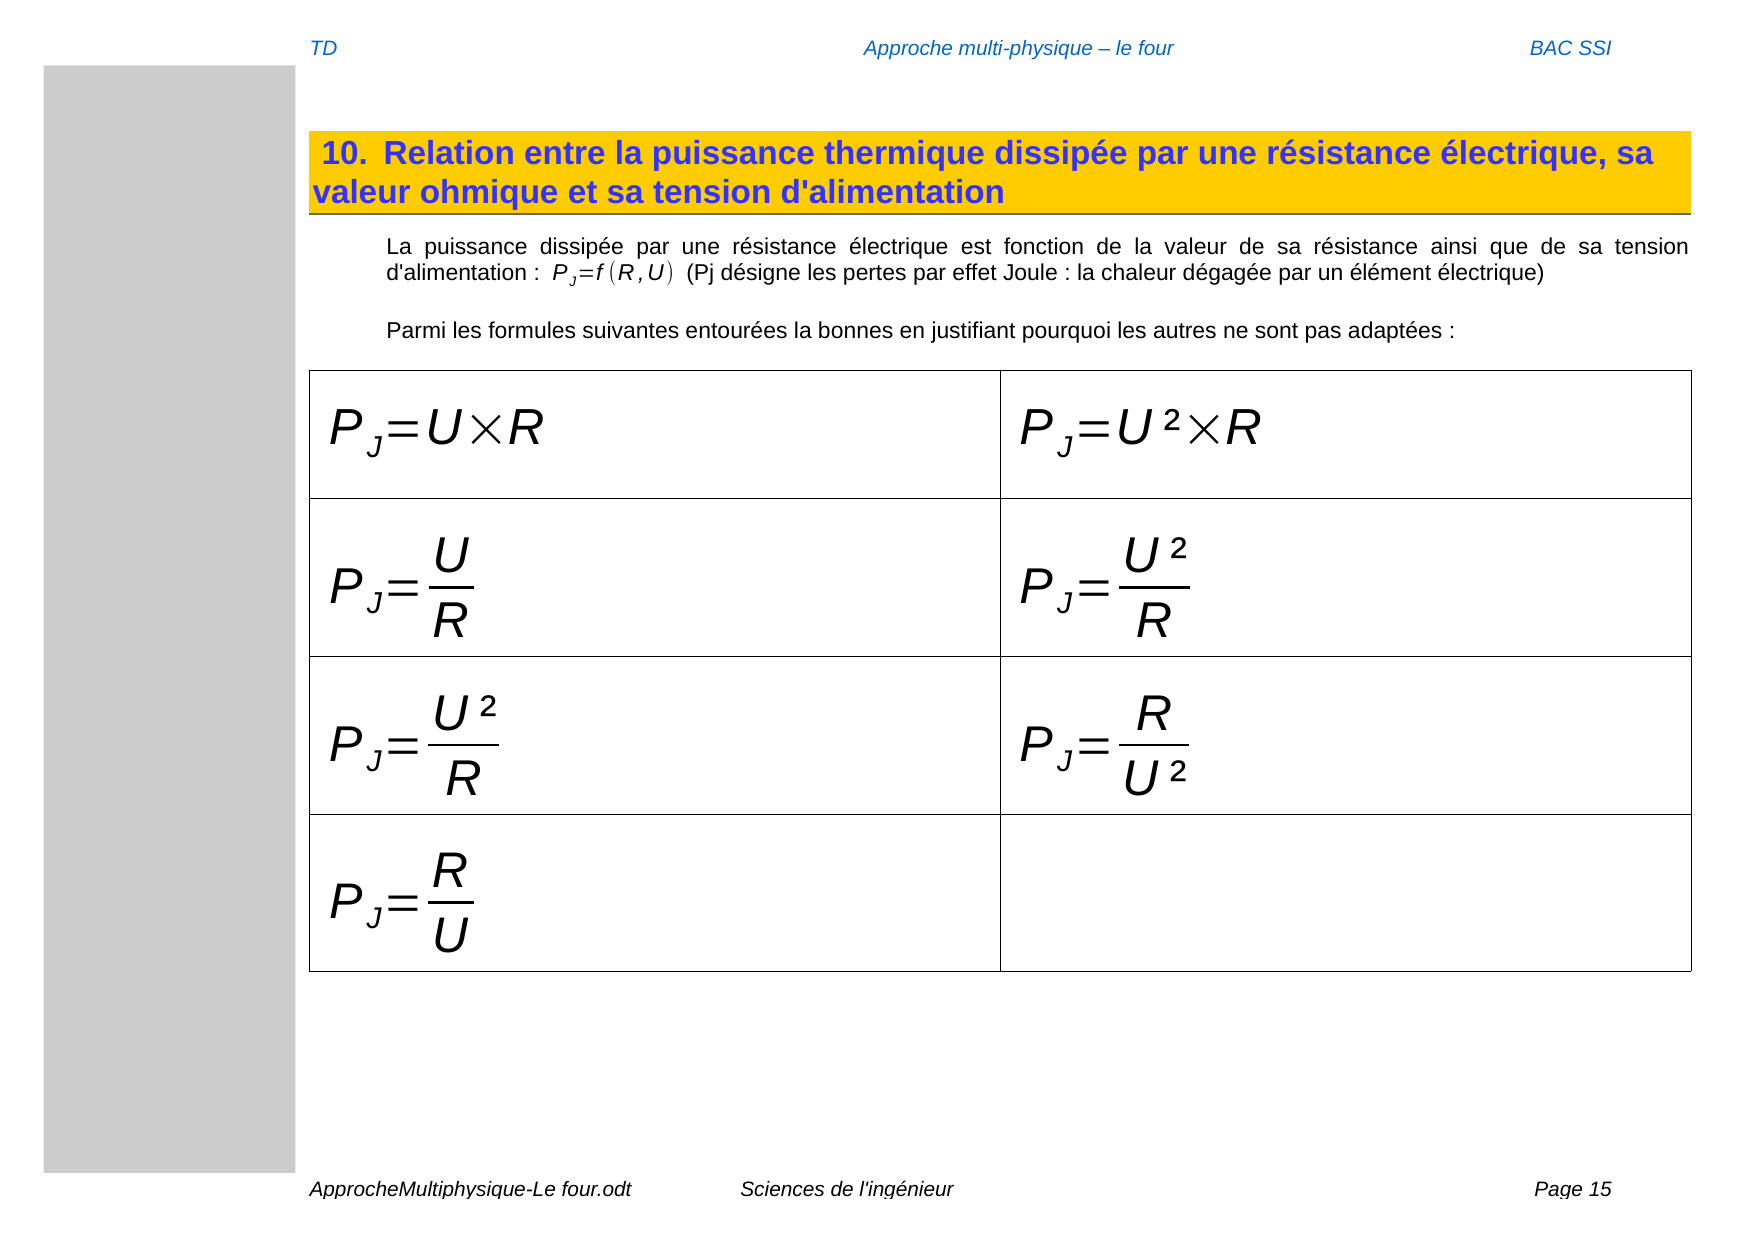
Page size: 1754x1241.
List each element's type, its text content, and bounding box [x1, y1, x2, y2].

table_header [1001, 371, 1691, 498]
table_cell [310, 499, 1000, 656]
subtitle Relation entre la puissance thermique dissipée par une résistance électrique, sa valeur ohmique et sa tension d'alimentation [309, 131, 1691, 213]
table_cell [310, 657, 1000, 814]
table_cell [1001, 657, 1691, 814]
table_cell [310, 815, 1000, 971]
table_header [310, 371, 1000, 498]
table_cell [1001, 499, 1691, 656]
subtitle La puissance dissipée par une résistance électrique est fonction de la valeur de sa résistance ainsi que de sa tension d'alimentation : (Pj désigne les pertes par effet Joule : la chaleur dégagée par un élément électrique) [386, 233, 1691, 291]
table_cell [1001, 815, 1691, 971]
subtitle Parmi les formules suivantes entourées la bonnes en justifiant pourquoi les autres ne sont pas adaptées : [386, 317, 1691, 343]
